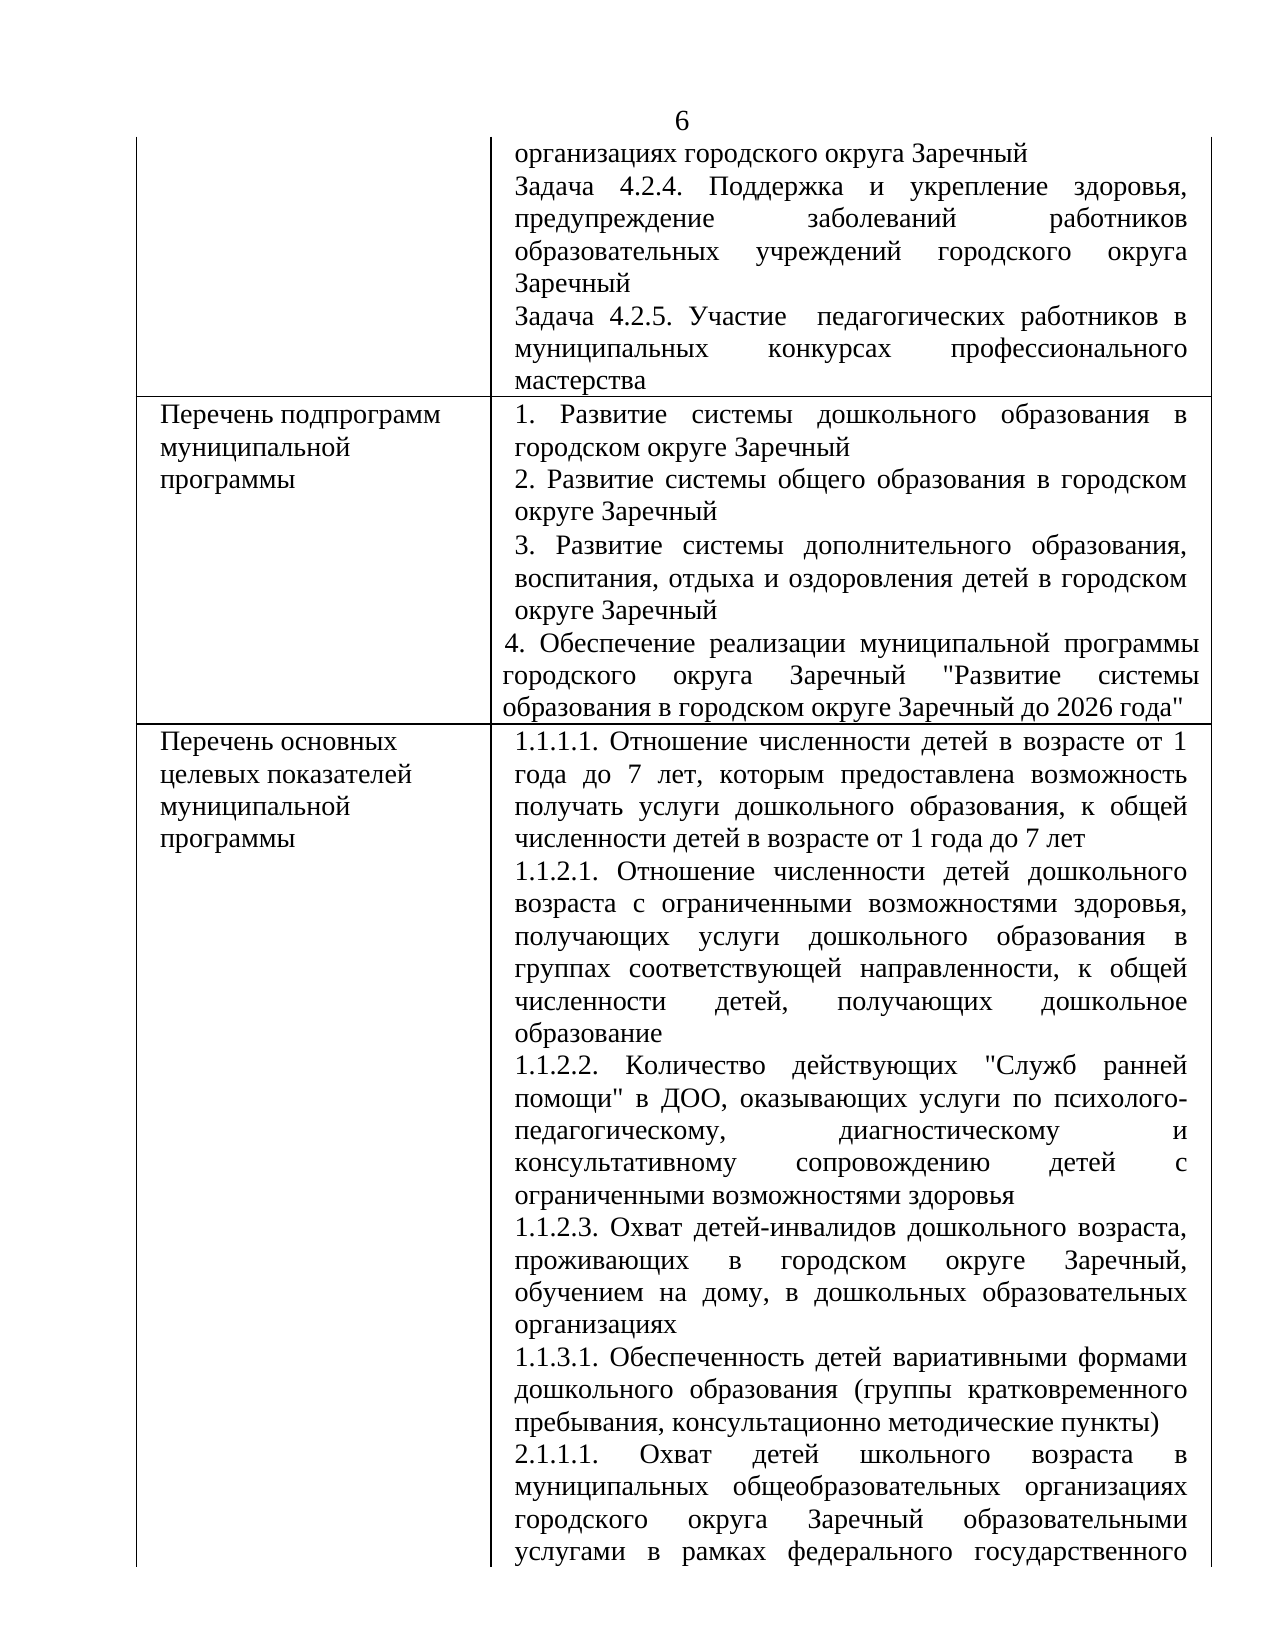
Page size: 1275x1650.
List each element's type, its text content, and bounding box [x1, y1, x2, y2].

table_cell [137, 626, 490, 723]
table_cell 4. Обеспечение реализации муниципальной программы городского округа Заречный "Развитие системы образования в городском округе Заречный до 2026 года" [492, 626, 1211, 723]
table_cell [137, 495, 490, 528]
table_cell организациях городского округа Заречный [492, 137, 1211, 169]
table_cell Перечень основных целевых показателей муниципальной программы [137, 725, 490, 854]
table_cell [137, 299, 490, 396]
table_cell Перечень подпрограмм муниципальной программы [137, 397, 490, 494]
table_cell 1.1.2.1. Отношение численности детей дошкольного возраста с ограниченными возможностями здоровья, получающих услуги дошкольного образования в группах соответствующей направленности, к общей численности детей, получающих дошкольное образование [492, 854, 1211, 1048]
table_cell 3. Развитие системы дополнительного образования, воспитания, отдыха и оздоровления детей в городском округе Заречный [492, 529, 1211, 626]
table_cell 1.1.1.1. Отношение численности детей в возрасте от 1 года до 7 лет, которым предоставлена возможность получать услуги дошкольного образования, к общей численности детей в возрасте от 1 года до 7 лет [492, 725, 1211, 854]
table_cell Задача 4.2.5. Участие педагогических работников в муниципальных конкурсах профессионального мастерства [492, 299, 1211, 396]
table_cell [137, 1340, 490, 1437]
table_cell 2.1.1.1. Охват детей школьного возраста в муниципальных общеобразовательных организациях городского округа Заречный образовательными услугами в рамках федерального государственного [492, 1437, 1211, 1567]
table_cell 1. Развитие системы дошкольного образования в городском округе Заречный 2. Развитие системы общего образования в городском округе Заречный [492, 397, 1211, 528]
table_cell [137, 169, 490, 298]
table_cell 1.1.2.2. Количество действующих "Служб ранней помощи" в ДОО, оказывающих услуги по психолого-педагогическому, диагностическому и консультативному сопровождению детей с ограниченными возможностями здоровья [492, 1048, 1211, 1210]
table_cell Задача 4.2.4. Поддержка и укрепление здоровья, предупреждение заболеваний работников образовательных учреждений городского округа Заречный [492, 169, 1211, 298]
table_cell [137, 529, 490, 626]
table_cell [137, 854, 490, 1048]
table_cell [137, 1048, 490, 1210]
table_cell [137, 137, 490, 169]
table_cell [137, 1437, 490, 1567]
table_cell 1.1.2.3. Охват детей-инвалидов дошкольного возраста, проживающих в городском округе Заречный, обучением на дому, в дошкольных образовательных организациях [492, 1210, 1211, 1340]
table_cell 1.1.3.1. Обеспеченность детей вариативными формами дошкольного образования (группы кратковременного пребывания, консультационно методические пункты) [492, 1340, 1211, 1437]
table_cell [137, 1210, 490, 1340]
